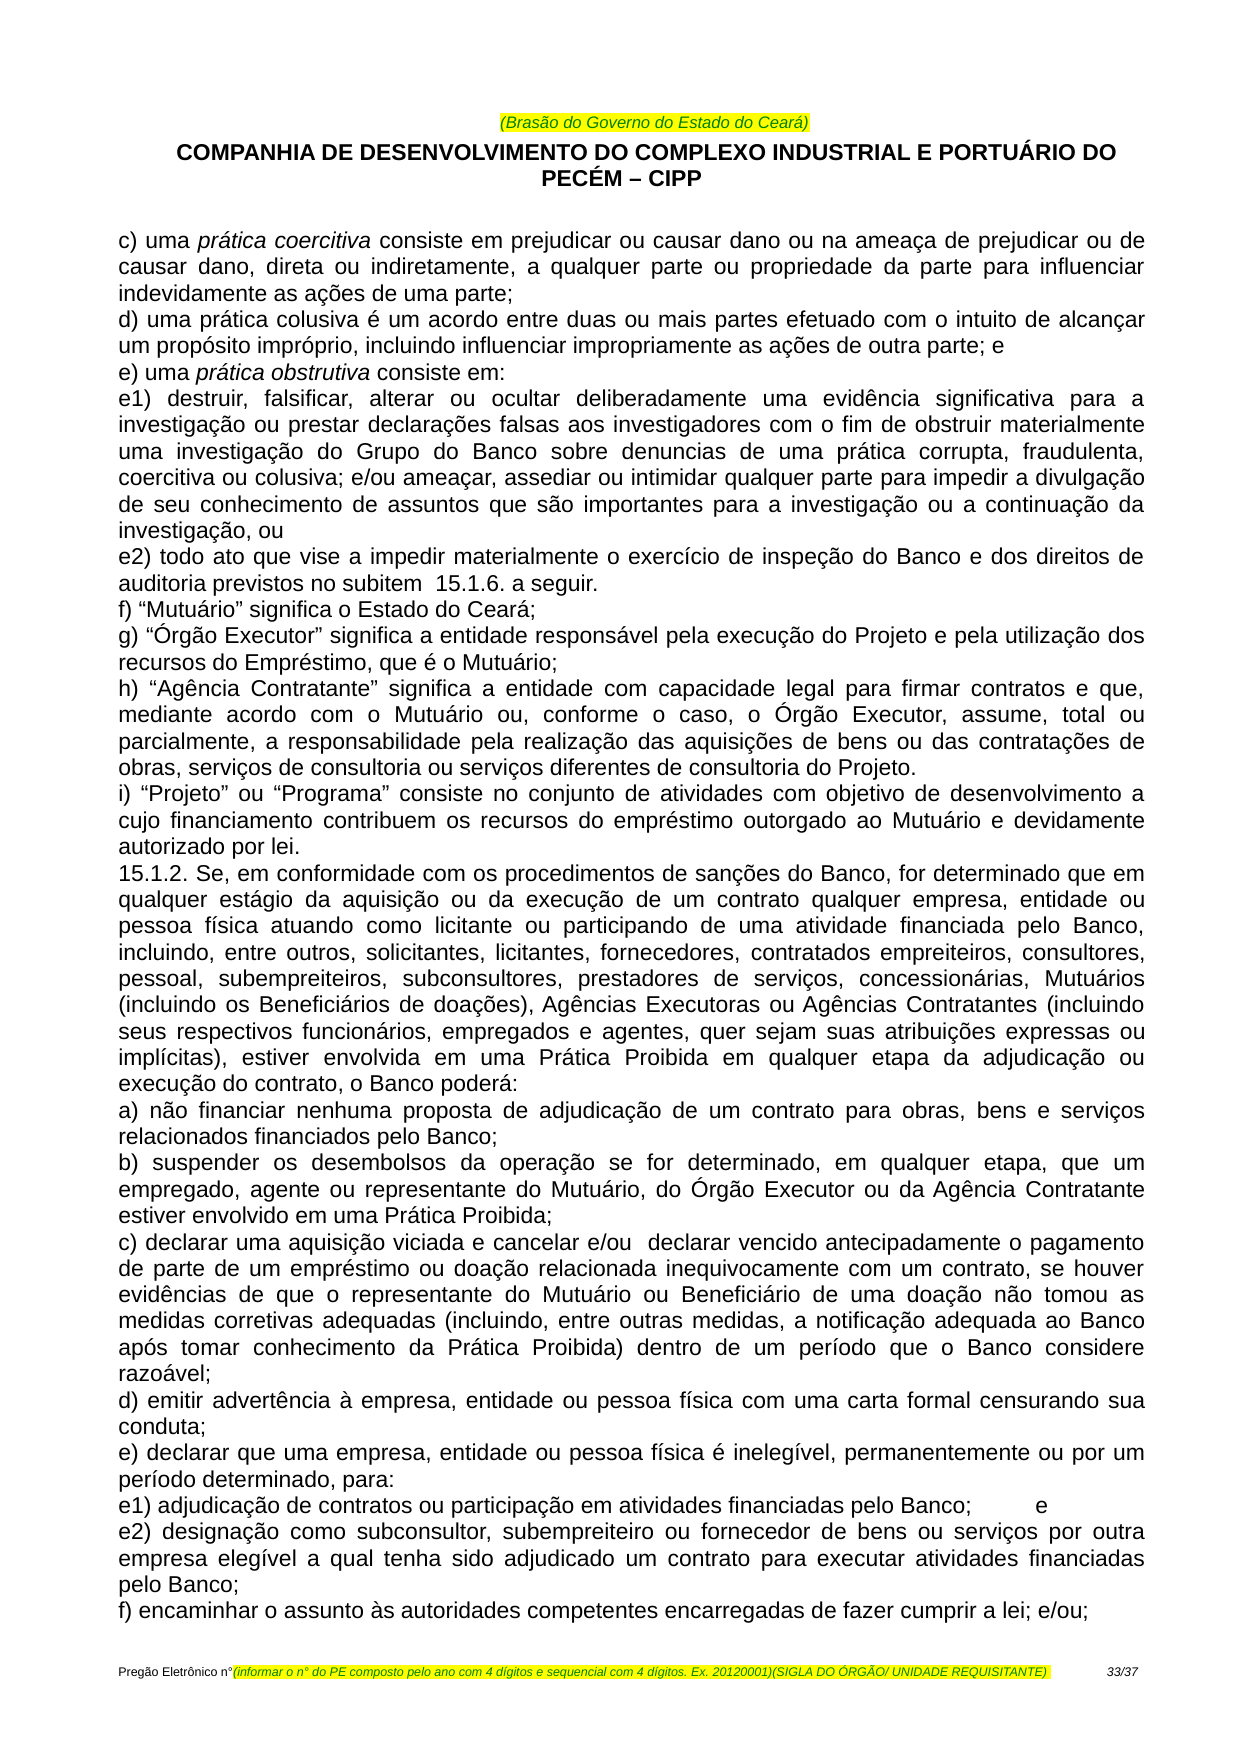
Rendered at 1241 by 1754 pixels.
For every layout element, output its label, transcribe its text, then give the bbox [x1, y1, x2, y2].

text e) uma prática obstrutiva consiste em: [118, 359, 1146, 385]
text e1) adjudicação de contratos ou participação em atividades financiadas pelo Banco; e [118, 1492, 1146, 1518]
text e2) todo ato que vise a impedir materialmente o exercício de inspeção do Banco e dos direitos de auditoria previstos no subitem 15.1.6. a seguir. [118, 543, 1146, 596]
text c) declarar uma aquisição viciada e cancelar e/ou declarar vencido antecipadamente o pagamento de parte de um empréstimo ou doação relacionada inequivocamente com um contrato, se houver evidências de que o representante do Mutuário ou Beneficiário de uma doação não tomou as medidas corretivas adequadas (incluindo, entre outras medidas, a notificação adequada ao Banco após tomar conhecimento da Prática Proibida) dentro de um período que o Banco considere razoável; [118, 1228, 1146, 1387]
text b) suspender os desembolsos da operação se for determinado, em qualquer etapa, que um empregado, agente ou representante do Mutuário, do Órgão Executor ou da Agência Contratante estiver envolvido em uma Prática Proibida; [118, 1149, 1146, 1228]
text f) encaminhar o assunto às autoridades competentes encarregadas de fazer cumprir a lei; e/ou; [118, 1597, 1146, 1624]
text g) “Órgão Executor” significa a entidade responsável pela execução do Projeto e pela utilização dos recursos do Empréstimo, que é o Mutuário; [118, 622, 1146, 675]
text f) “Mutuário” significa o Estado do Ceará; [118, 596, 1146, 622]
text e2) designação como subconsultor, subempreiteiro ou fornecedor de bens ou serviços por outra empresa elegível a qual tenha sido adjudicado um contrato para executar atividades financiadas pelo Banco; [118, 1518, 1146, 1597]
text h) “Agência Contratante” significa a entidade com capacidade legal para firmar contratos e que, mediante acordo com o Mutuário ou, conforme o caso, o Órgão Executor, assume, total ou parcialmente, a responsabilidade pela realização das aquisições de bens ou das contratações de obras, serviços de consultoria ou serviços diferentes de consultoria do Projeto. [118, 675, 1146, 780]
text e1) destruir, falsificar, alterar ou ocultar deliberadamente uma evidência significativa para a investigação ou prestar declarações falsas aos investigadores com o fim de obstruir materialmente uma investigação do Grupo do Banco sobre denuncias de uma prática corrupta, fraudulenta, coercitiva ou colusiva; e/ou ameaçar, assediar ou intimidar qualquer parte para impedir a divulgação de seu conhecimento de assuntos que são importantes para a investigação ou a continuação da investigação, ou [118, 385, 1146, 543]
text e) declarar que uma empresa, entidade ou pessoa física é inelegível, permanentemente ou por um período determinado, para: [118, 1439, 1146, 1492]
text a) não financiar nenhuma proposta de adjudicação de um contrato para obras, bens e serviços relacionados financiados pelo Banco; [118, 1097, 1146, 1149]
text d) emitir advertência à empresa, entidade ou pessoa física com uma carta formal censurando sua conduta; [118, 1387, 1146, 1439]
text d) uma prática colusiva é um acordo entre duas ou mais partes efetuado com o intuito de alcançar um propósito impróprio, incluindo influenciar impropriamente as ações de outra parte; e [118, 306, 1146, 359]
text 15.1.2. Se, em conformidade com os procedimentos de sanções do Banco, for determinado que em qualquer estágio da aquisição ou da execução de um contrato qualquer empresa, entidade ou pessoa física atuando como licitante ou participando de uma atividade financiada pelo Banco, incluindo, entre outros, solicitantes, licitantes, fornecedores, contratados empreiteiros, consultores, pessoal, subempreiteiros, subconsultores, prestadores de serviços, concessionárias, Mutuários (incluindo os Beneficiários de doações), Agências Executoras ou Agências Contratantes (incluindo seus respectivos funcionários, empregados e agentes, quer sejam suas atribuições expressas ou implícitas), estiver envolvida em uma Prática Proibida em qualquer etapa da adjudicação ou execução do contrato, o Banco poderá: [118, 859, 1146, 1097]
text i) “Projeto” ou “Programa” consiste no conjunto de atividades com objetivo de desenvolvimento a cujo financiamento contribuem os recursos do empréstimo outorgado ao Mutuário e devidamente autorizado por lei. [118, 780, 1146, 859]
text c) uma prática coercitiva consiste em prejudicar ou causar dano ou na ameaça de prejudicar ou de causar dano, direta ou indiretamente, a qualquer parte ou propriedade da parte para influenciar indevidamente as ações de uma parte; [118, 227, 1146, 306]
